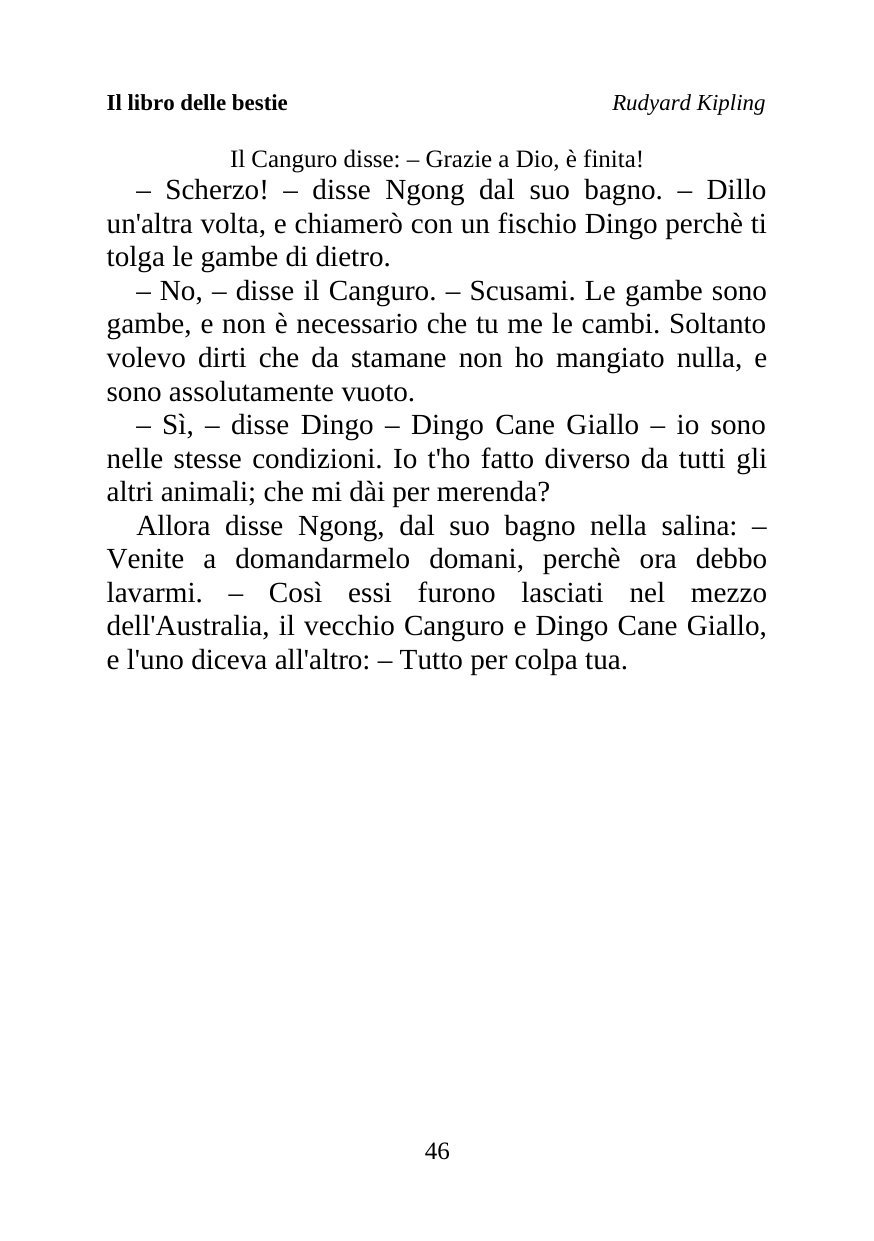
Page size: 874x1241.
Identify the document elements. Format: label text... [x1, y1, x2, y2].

text – Sì, – disse Dingo – Dingo Cane Giallo – io sono nelle stesse condizioni. Io t'ho fatto diverso da tutti gli altri animali; che mi dài per merenda? [106, 407, 768, 508]
text – Scherzo! – disse Ngong dal suo bagno. – Dillo un'altra volta, e chiamerò con un fischio Dingo perchè ti tolga le gambe di dietro. [106, 172, 768, 273]
text – No, – disse il Canguro. – Scusami. Le gambe sono gambe, e non è necessario che tu me le cambi. Soltanto volevo dirti che da stamane non ho mangiato nulla, e sono assolutamente vuoto. [106, 273, 768, 407]
text Allora disse Ngong, dal suo bagno nella salina: – Venite a domandarmelo domani, perchè ora debbo lavarmi. – Così essi furono lasciati nel mezzo dell'Australia, il vecchio Canguro e Dingo Cane Giallo, e l'uno diceva all'altro: – Tutto per colpa tua. [106, 508, 768, 676]
table_header Il Canguro disse: – Grazie a Dio, è finita! [106, 144, 768, 172]
